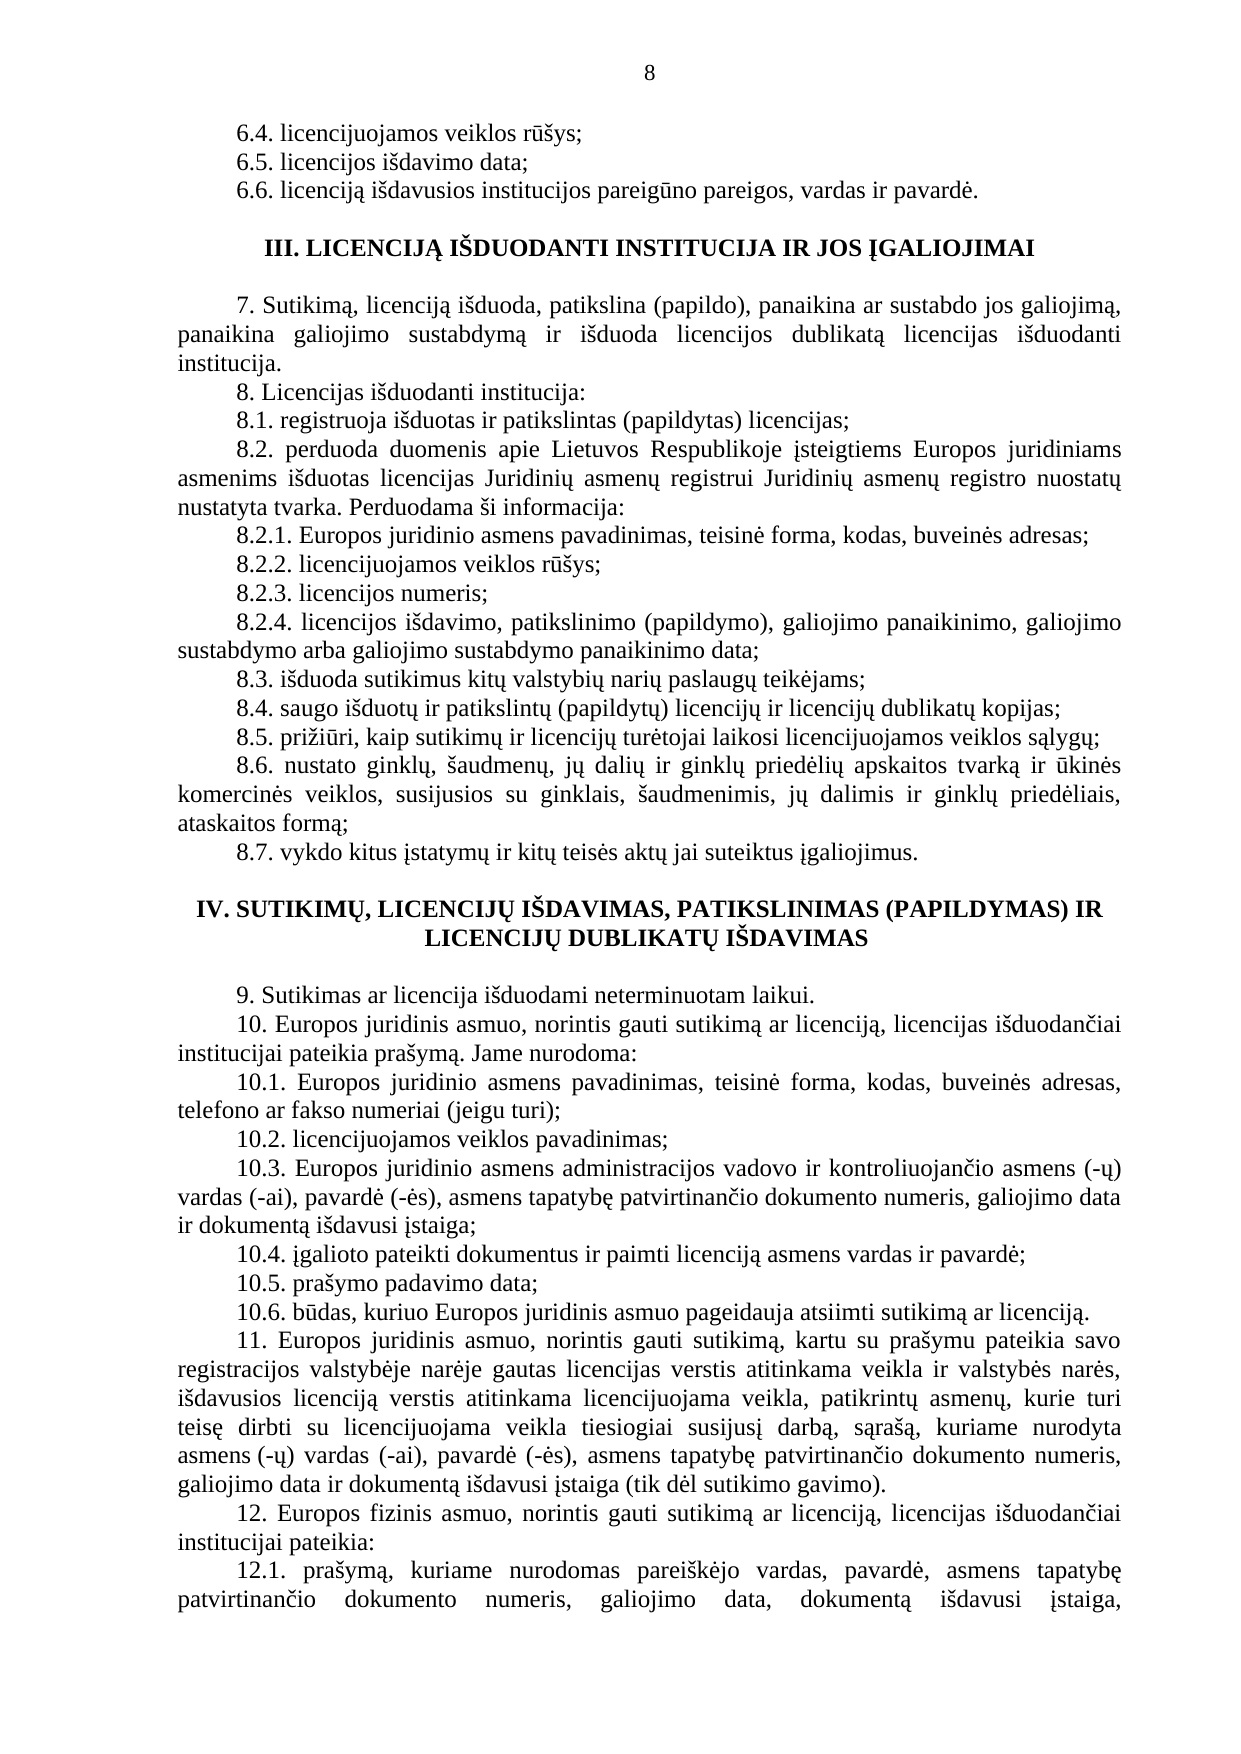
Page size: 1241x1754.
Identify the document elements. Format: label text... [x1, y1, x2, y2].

text 12. Europos fizinis asmuo, norintis gauti sutikimą ar licenciją, licencijas išduodančiai institucijai pateikia: [177, 1498, 1122, 1556]
text 11. Europos juridinis asmuo, norintis gauti sutikimą, kartu su prašymu pateikia savo registracijos valstybėje narėje gautas licencijas verstis atitinkama veikla ir valstybės narės, išdavusios licenciją verstis atitinkama licencijuojama veikla, patikrintų asmenų, kurie turi teisę dirbti su licencijuojama veikla tiesiogiai susijusį darbą, sąrašą, kuriame nurodyta asmens (-ų) vardas (-ai), pavardė (-ės), asmens tapatybę patvirtinančio dokumento numeris, galiojimo data ir dokumentą išdavusi įstaiga (tik dėl sutikimo gavimo). [177, 1326, 1122, 1498]
text 8.7. vykdo kitus įstatymų ir kitų teisės aktų jai suteiktus įgaliojimus. [177, 837, 1122, 866]
text 6.6. licenciją išdavusios institucijos pareigūno pareigos, vardas ir pavardė. [177, 176, 1122, 204]
text 12.1. prašymą, kuriame nurodomas pareiškėjo vardas, pavardė, asmens tapatybę patvirtinančio dokumento numeris, galiojimo data, dokumentą išdavusi įstaiga, [177, 1556, 1122, 1613]
text 10. Europos juridinis asmuo, norintis gauti sutikimą ar licenciją, licencijas išduodančiai institucijai pateikia prašymą. Jame nurodoma: [177, 1009, 1122, 1067]
text 9. Sutikimas ar licencija išduodami neterminuotam laikui. [177, 981, 1122, 1009]
text 8.2.2. licencijuojamos veiklos rūšys; [177, 549, 1122, 578]
text 10.6. būdas, kuriuo Europos juridinis asmuo pageidauja atsiimti sutikimą ar licenciją. [177, 1297, 1122, 1326]
text 8. Licencijas išduodanti institucija: [177, 377, 1122, 406]
text III. LICENCIJĄ IŠDUODANTI INSTITUCIJA IR JOS ĮGALIOJIMAI [177, 233, 1122, 262]
text 10.3. Europos juridinio asmens administracijos vadovo ir kontroliuojančio asmens (-ų) vardas (-ai), pavardė (-ės), asmens tapatybę patvirtinančio dokumento numeris, galiojimo data ir dokumentą išdavusi įstaiga; [177, 1153, 1122, 1239]
text 7. Sutikimą, licenciją išduoda, patikslina (papildo), panaikina ar sustabdo jos galiojimą, panaikina galiojimo sustabdymą ir išduoda licencijos dublikatą licencijas išduodanti institucija. [177, 291, 1122, 377]
text 8.1. registruoja išduotas ir patikslintas (papildytas) licencijas; [177, 406, 1122, 434]
text 8.2.1. Europos juridinio asmens pavadinimas, teisinė forma, kodas, buveinės adresas; [177, 521, 1122, 549]
text 10.1. Europos juridinio asmens pavadinimas, teisinė forma, kodas, buveinės adresas, telefono ar fakso numeriai (jeigu turi); [177, 1067, 1122, 1124]
text 10.2. licencijuojamos veiklos pavadinimas; [177, 1124, 1122, 1153]
text 8.5. prižiūri, kaip sutikimų ir licencijų turėtojai laikosi licencijuojamos veiklos sąlygų; [177, 722, 1122, 751]
text 10.4. įgalioto pateikti dokumentus ir paimti licenciją asmens vardas ir pavardė; [177, 1239, 1122, 1268]
text 8.2. perduoda duomenis apie Lietuvos Respublikoje įsteigtiems Europos juridiniams asmenims išduotas licencijas Juridinių asmenų registrui Juridinių asmenų registro nuostatų nustatyta tvarka. Perduodama ši informacija: [177, 434, 1122, 521]
text IV. SUTIKIMŲ, LICENCIJŲ IŠDAVIMAS, PATIKSLINIMAS (PAPILDYMAS) IR LICENCIJŲ DUBLIKATŲ IŠDAVIMAS [177, 894, 1122, 952]
text 10.5. prašymo padavimo data; [177, 1268, 1122, 1297]
text 6.5. licencijos išdavimo data; [177, 147, 1122, 176]
text 8.2.3. licencijos numeris; [177, 578, 1122, 607]
text 6.4. licencijuojamos veiklos rūšys; [177, 118, 1122, 147]
text 8.4. saugo išduotų ir patikslintų (papildytų) licencijų ir licencijų dublikatų kopijas; [177, 693, 1122, 722]
text 8.6. nustato ginklų, šaudmenų, jų dalių ir ginklų priedėlių apskaitos tvarką ir ūkinės komercinės veiklos, susijusios su ginklais, šaudmenimis, jų dalimis ir ginklų priedėliais, ataskaitos formą; [177, 751, 1122, 837]
text 8.2.4. licencijos išdavimo, patikslinimo (papildymo), galiojimo panaikinimo, galiojimo sustabdymo arba galiojimo sustabdymo panaikinimo data; [177, 607, 1122, 664]
text 8.3. išduoda sutikimus kitų valstybių narių paslaugų teikėjams; [177, 664, 1122, 693]
